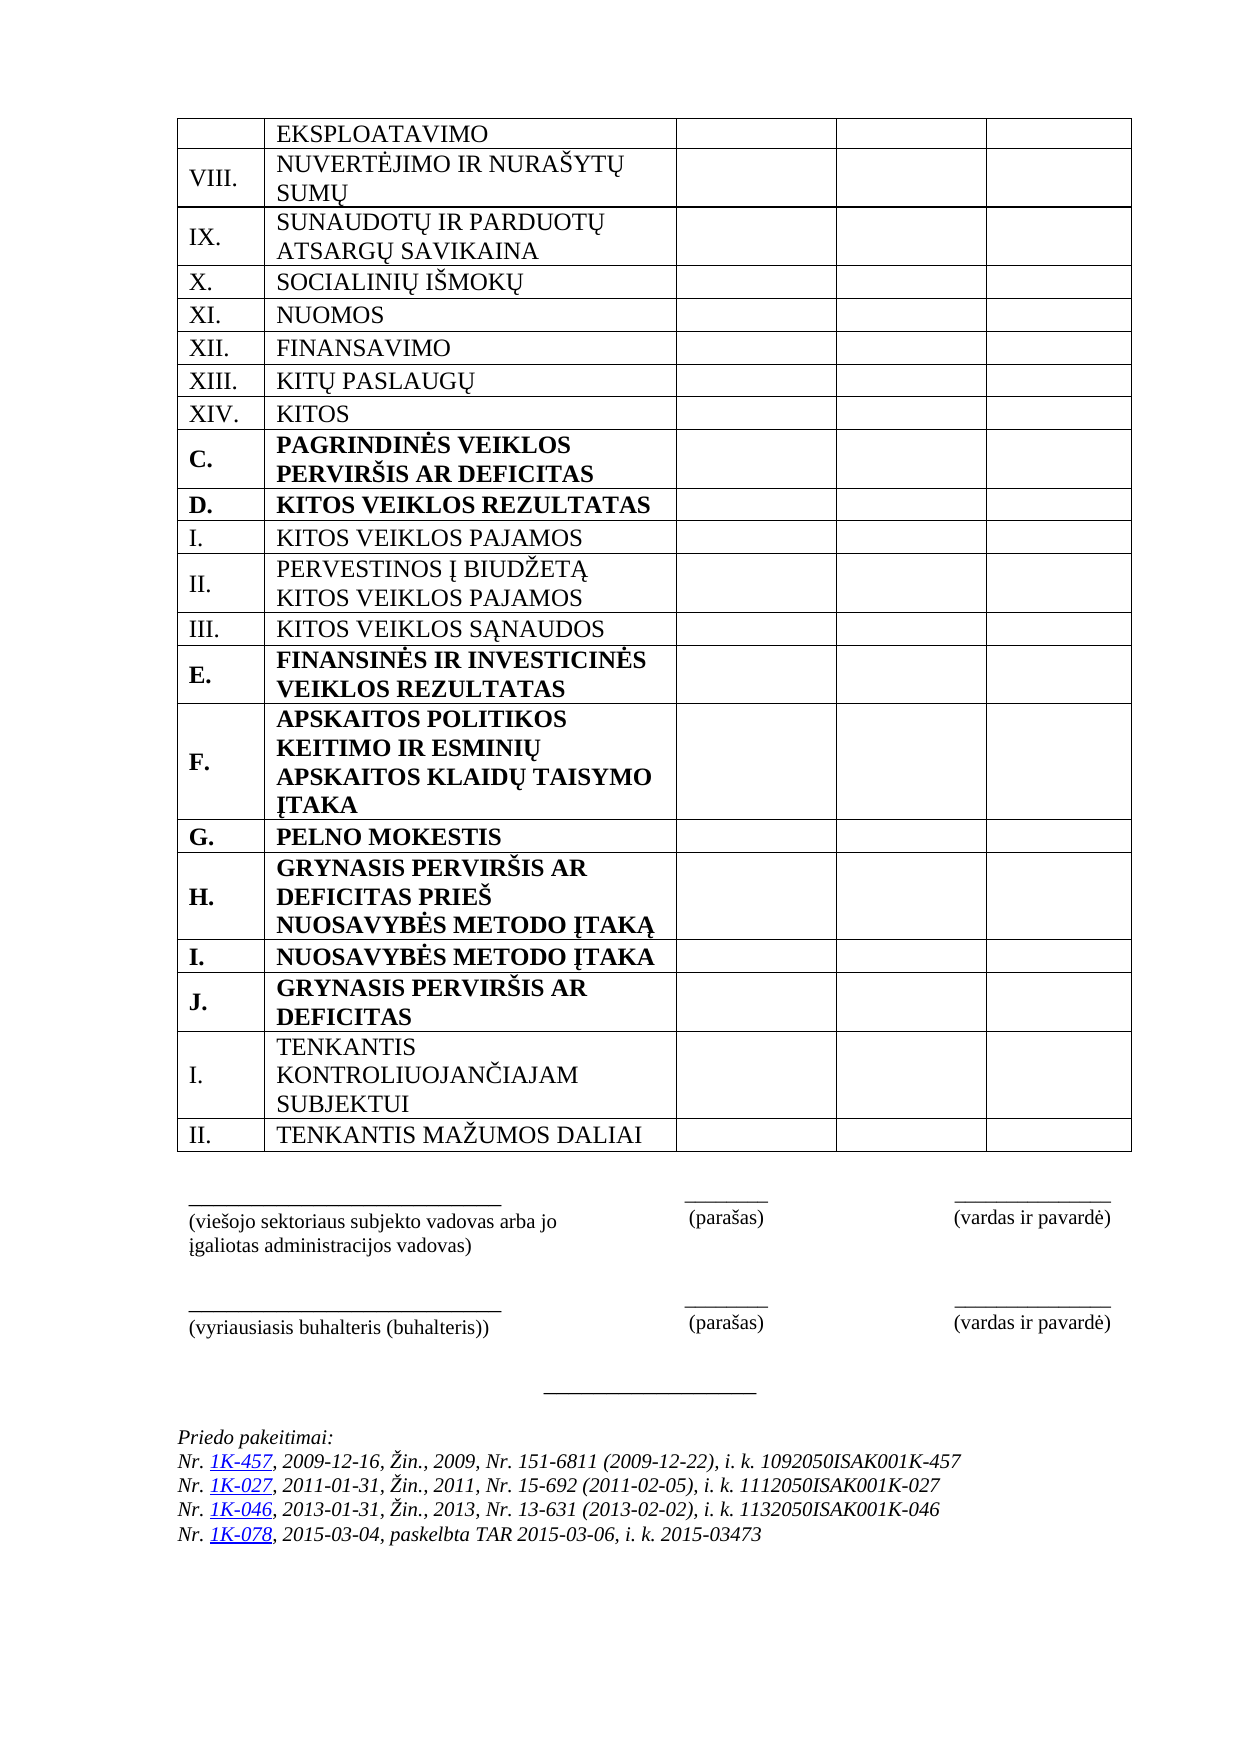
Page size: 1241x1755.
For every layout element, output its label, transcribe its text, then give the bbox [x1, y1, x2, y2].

table_cell C. [178, 430, 264, 488]
table_cell KITOS VEIKLOS REZULTATAS [265, 489, 676, 520]
table_header ________ (parašas) [627, 1181, 826, 1257]
table_cell [837, 973, 986, 1031]
table_cell [677, 430, 836, 488]
table_cell [987, 430, 1131, 488]
table_cell [987, 365, 1131, 396]
table_cell [987, 554, 1131, 612]
table_cell [837, 266, 986, 298]
table_cell [677, 1032, 836, 1118]
table_cell [987, 1119, 1131, 1151]
table_cell [837, 820, 986, 852]
table_cell [987, 332, 1131, 363]
table_cell [677, 704, 836, 819]
table_cell [987, 820, 1131, 852]
table_cell I. [178, 940, 264, 972]
table_cell H. [178, 853, 264, 939]
table_cell III. [178, 613, 264, 644]
text Nr. 1K-457, 2009-12-16, Žin., 2009, Nr. 151-6811 (2009-12-22), i. k. 1092050ISAK001K-457 [177, 1449, 1122, 1473]
table_cell [837, 299, 986, 331]
table_cell PELNO MOKESTIS [265, 820, 676, 852]
table_cell [987, 646, 1131, 703]
table_cell [837, 208, 986, 265]
table_header _______________ (vardas ir pavardė) [826, 1286, 1122, 1339]
table_header _________________________ (viešojo sektoriaus subjekto vadovas arba jo įgaliotas administracijos vadovas) [177, 1181, 627, 1257]
table_cell [677, 397, 836, 429]
table_header ________ (parašas) [627, 1286, 826, 1339]
table_cell [837, 365, 986, 396]
table_cell FINANSAVIMO [265, 332, 676, 363]
table_cell [677, 820, 836, 852]
table_cell F. [178, 704, 264, 819]
table_cell [987, 299, 1131, 331]
table_cell [677, 646, 836, 703]
text Priedo pakeitimai: [177, 1425, 1122, 1449]
table_cell [837, 554, 986, 612]
table_cell [677, 554, 836, 612]
table_cell [837, 646, 986, 703]
table_cell GRYNASIS PERVIRŠIS AR DEFICITAS [265, 973, 676, 1031]
table_cell [837, 521, 986, 553]
table_cell [837, 613, 986, 644]
table_cell I. [178, 1032, 264, 1118]
table_cell [987, 973, 1131, 1031]
table_cell I. [178, 521, 264, 553]
table_cell II. [178, 554, 264, 612]
table_cell [987, 1032, 1131, 1118]
table_cell [837, 489, 986, 520]
table_cell [987, 208, 1131, 265]
table_cell [837, 940, 986, 972]
table_cell [837, 704, 986, 819]
table_cell APSKAITOS POLITIKOS KEITIMO IR ESMINIŲ APSKAITOS KLAIDŲ TAISYMO ĮTAKA [265, 704, 676, 819]
table_header _________________________ (vyriausiasis buhalteris (buhalteris)) [177, 1286, 627, 1339]
table_cell IX. [178, 208, 264, 265]
table_cell KITOS VEIKLOS SĄNAUDOS [265, 613, 676, 644]
table_cell G. [178, 820, 264, 852]
table_cell XIII. [178, 365, 264, 396]
table_cell [987, 704, 1131, 819]
table_cell [677, 299, 836, 331]
table_cell KITŲ PASLAUGŲ [265, 365, 676, 396]
table_cell X. [178, 266, 264, 298]
table_cell XII. [178, 332, 264, 363]
table_cell [837, 1119, 986, 1151]
table_cell [837, 1032, 986, 1118]
table_cell E. [178, 646, 264, 703]
table_cell SUNAUDOTŲ IR PARDUOTŲ ATSARGŲ SAVIKAINA [265, 208, 676, 265]
table_cell PERVESTINOS Į BIUDŽETĄ KITOS VEIKLOS PAJAMOS [265, 554, 676, 612]
table_cell TENKANTIS MAŽUMOS DALIAI [265, 1119, 676, 1151]
table_cell J. [178, 973, 264, 1031]
table_cell NUOSAVYBĖS METODO ĮTAKA [265, 940, 676, 972]
text _________________ [177, 1368, 1122, 1396]
table_cell VIII. [178, 149, 264, 206]
table_cell SOCIALINIŲ IŠMOKŲ [265, 266, 676, 298]
table_cell [837, 332, 986, 363]
table_cell [837, 853, 986, 939]
text Nr. 1K-027, 2011-01-31, Žin., 2011, Nr. 15-692 (2011-02-05), i. k. 1112050ISAK001K-027 [177, 1473, 1122, 1497]
table_cell [677, 613, 836, 644]
table_cell [677, 149, 836, 206]
table_cell [677, 365, 836, 396]
table_cell [987, 613, 1131, 644]
table_cell [987, 397, 1131, 429]
table_cell EKSPLOATAVIMO [265, 119, 676, 148]
table_cell [987, 266, 1131, 298]
table_cell [837, 430, 986, 488]
table_cell II. [178, 1119, 264, 1151]
table_cell [677, 489, 836, 520]
table_cell [677, 1119, 836, 1151]
table_cell [987, 853, 1131, 939]
table_cell NUOMOS [265, 299, 676, 331]
table_cell [987, 521, 1131, 553]
table_cell [677, 119, 836, 148]
text Nr. 1K-046, 2013-01-31, Žin., 2013, Nr. 13-631 (2013-02-02), i. k. 1132050ISAK001K-046 [177, 1497, 1122, 1521]
table_cell [178, 119, 264, 148]
table_cell TENKANTIS KONTROLIUOJANČIAJAM SUBJEKTUI [265, 1032, 676, 1118]
table_cell [987, 149, 1131, 206]
table_cell [677, 521, 836, 553]
table_cell [677, 332, 836, 363]
table_cell [677, 208, 836, 265]
table_cell XIV. [178, 397, 264, 429]
table_cell PAGRINDINĖS VEIKLOS PERVIRŠIS AR DEFICITAS [265, 430, 676, 488]
table_cell GRYNASIS PERVIRŠIS AR DEFICITAS PRIEŠ NUOSAVYBĖS METODO ĮTAKĄ [265, 853, 676, 939]
table_cell [837, 397, 986, 429]
table_cell [837, 119, 986, 148]
table_cell [987, 940, 1131, 972]
table_cell [677, 973, 836, 1031]
table_cell [677, 853, 836, 939]
table_cell [987, 489, 1131, 520]
table_cell FINANSINĖS IR INVESTICINĖS VEIKLOS REZULTATAS [265, 646, 676, 703]
table_cell [987, 119, 1131, 148]
table_cell [677, 940, 836, 972]
table_header _______________ (vardas ir pavardė) [826, 1181, 1122, 1257]
table_cell [837, 149, 986, 206]
table_cell NUVERTĖJIMO IR NURAŠYTŲ SUMŲ [265, 149, 676, 206]
text Nr. 1K-078, 2015-03-04, paskelbta TAR 2015-03-06, i. k. 2015-03473 [177, 1521, 1122, 1546]
table_cell KITOS [265, 397, 676, 429]
table_cell KITOS VEIKLOS PAJAMOS [265, 521, 676, 553]
table_cell XI. [178, 299, 264, 331]
table_cell [677, 266, 836, 298]
table_cell D. [178, 489, 264, 520]
